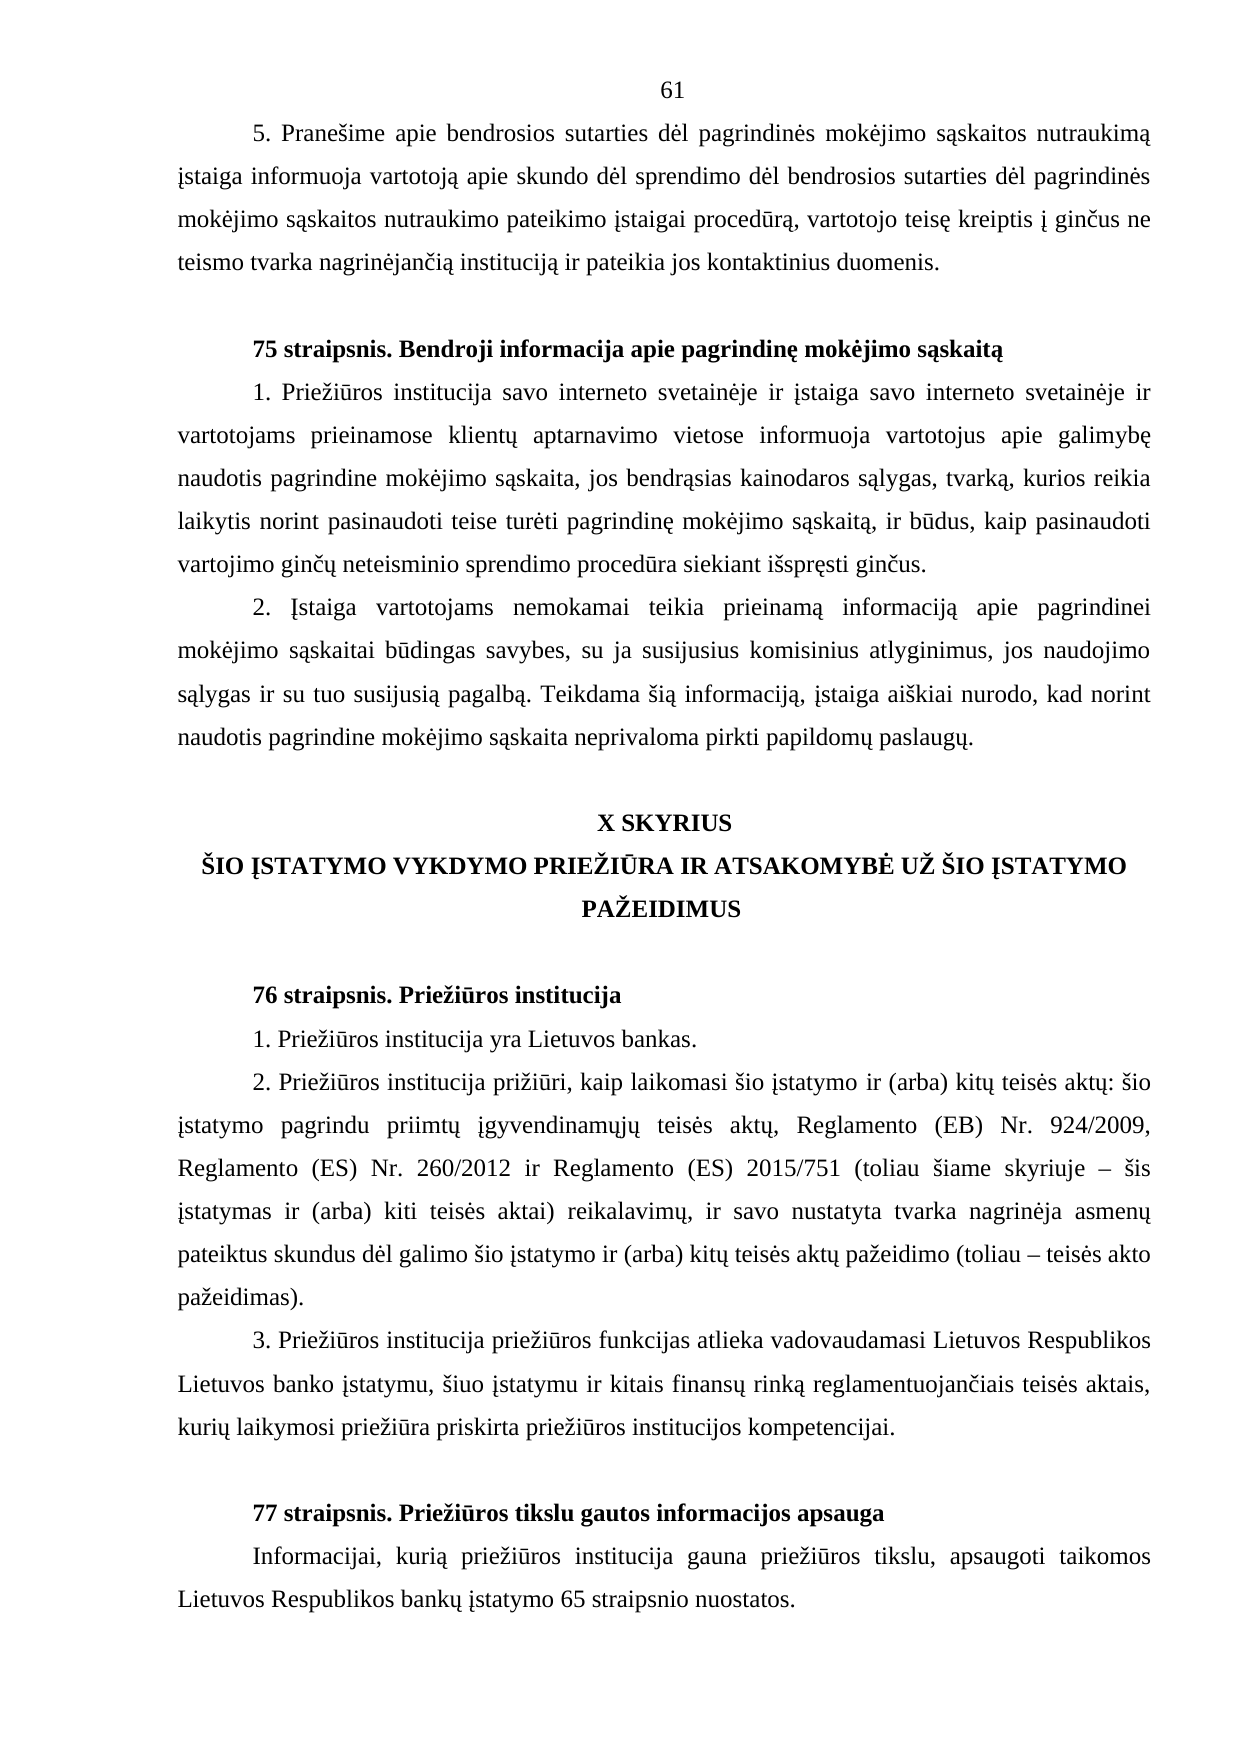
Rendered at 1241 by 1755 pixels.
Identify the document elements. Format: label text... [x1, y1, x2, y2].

text 1. Priežiūros institucija yra Lietuvos bankas. [177, 1024, 1152, 1052]
text 5. Pranešime apie bendrosios sutarties dėl pagrindinės mokėjimo sąskaitos nutraukimą įstaiga informuoja vartotoją apie skundo dėl sprendimo dėl bendrosios sutarties dėl pagrindinės mokėjimo sąskaitos nutraukimo pateikimo įstaigai procedūrą, vartotojo teisę kreiptis į ginčus ne teismo tvarka nagrinėjančią instituciją ir pateikia jos kontaktinius duomenis. [177, 118, 1152, 276]
text 2. Priežiūros institucija prižiūri, kaip laikomasi šio įstatymo ir (arba) kitų teisės aktų: šio įstatymo pagrindu priimtų įgyvendinamųjų teisės aktų, Reglamento (EB) Nr. 924/2009, Reglamento (ES) Nr. 260/2012 ir Reglamento (ES) 2015/751 (toliau šiame skyriuje – šis įstatymas ir (arba) kiti teisės aktai) reikalavimų, ir savo nustatyta tvarka nagrinėja asmenų pateiktus skundus dėl galimo šio įstatymo ir (arba) kitų teisės aktų pažeidimo (toliau – teisės akto pažeidimas). [177, 1067, 1152, 1311]
text X SKYRIUS [177, 808, 1152, 837]
text 75 straipsnis. Bendroji informacija apie pagrindinę mokėjimo sąskaitą [177, 334, 1152, 362]
text 3. Priežiūros institucija priežiūros funkcijas atlieka vadovaudamasi Lietuvos Respublikos Lietuvos banko įstatymu, šiuo įstatymu ir kitais finansų rinką reglamentuojančiais teisės aktais, kurių laikymosi priežiūra priskirta priežiūros institucijos kompetencijai. [177, 1326, 1152, 1441]
text Informacijai, kurią priežiūros institucija gauna priežiūros tikslu, apsaugoti taikomos Lietuvos Respublikos bankų įstatymo 65 straipsnio nuostatos. [177, 1541, 1152, 1613]
text 1. Priežiūros institucija savo interneto svetainėje ir įstaiga savo interneto svetainėje ir vartotojams prieinamose klientų aptarnavimo vietose informuoja vartotojus apie galimybę naudotis pagrindine mokėjimo sąskaita, jos bendrąsias kainodaros sąlygas, tvarką, kurios reikia laikytis norint pasinaudoti teise turėti pagrindinę mokėjimo sąskaitą, ir būdus, kaip pasinaudoti vartojimo ginčų neteisminio sprendimo procedūra siekiant išspręsti ginčus. [177, 377, 1152, 578]
text 76 straipsnis. Priežiūros institucija [177, 981, 1152, 1009]
text ŠIO ĮSTATYMO VYKDYMO PRIEŽIŪRA IR ATSAKOMYBĖ UŽ ŠIO ĮSTATYMO PAŽEIDIMUS [177, 851, 1152, 923]
text 77 straipsnis. Priežiūros tikslu gautos informacijos apsauga [177, 1498, 1152, 1527]
text 2. Įstaiga vartotojams nemokamai teikia prieinamą informaciją apie pagrindinei mokėjimo sąskaitai būdingas savybes, su ja susijusius komisinius atlyginimus, jos naudojimo sąlygas ir su tuo susijusią pagalbą. Teikdama šią informaciją, įstaiga aiškiai nurodo, kad norint naudotis pagrindine mokėjimo sąskaita neprivaloma pirkti papildomų paslaugų. [177, 592, 1152, 751]
